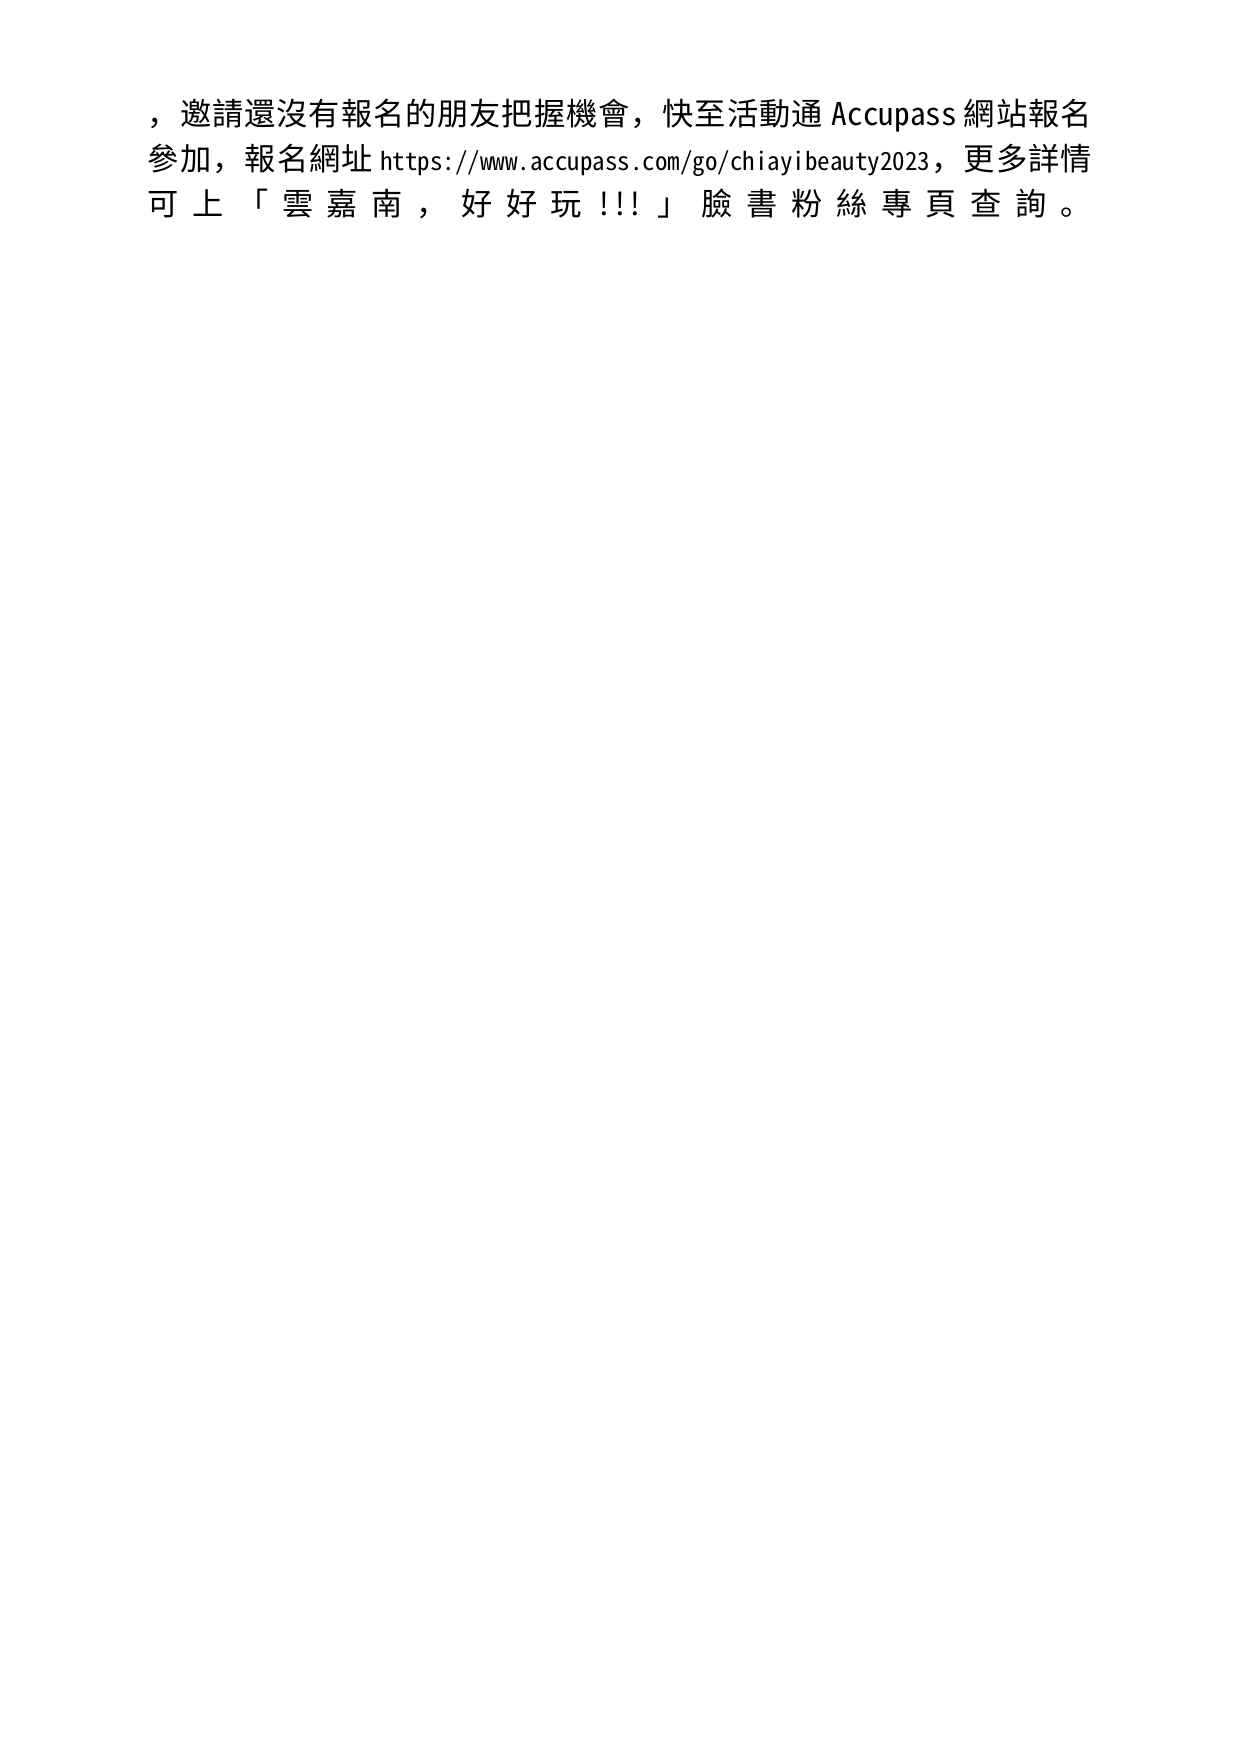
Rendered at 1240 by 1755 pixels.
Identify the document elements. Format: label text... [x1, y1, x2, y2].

text ，邀請還沒有報名的朋友把握機會，快至活動通Accupass網站報名參加，報名網址https://www.accupass.com/go/chiayibeauty2023，更多詳情可上「雲嘉南，好好玩!!!」臉書粉絲專頁查詢。 [148, 89, 1092, 224]
